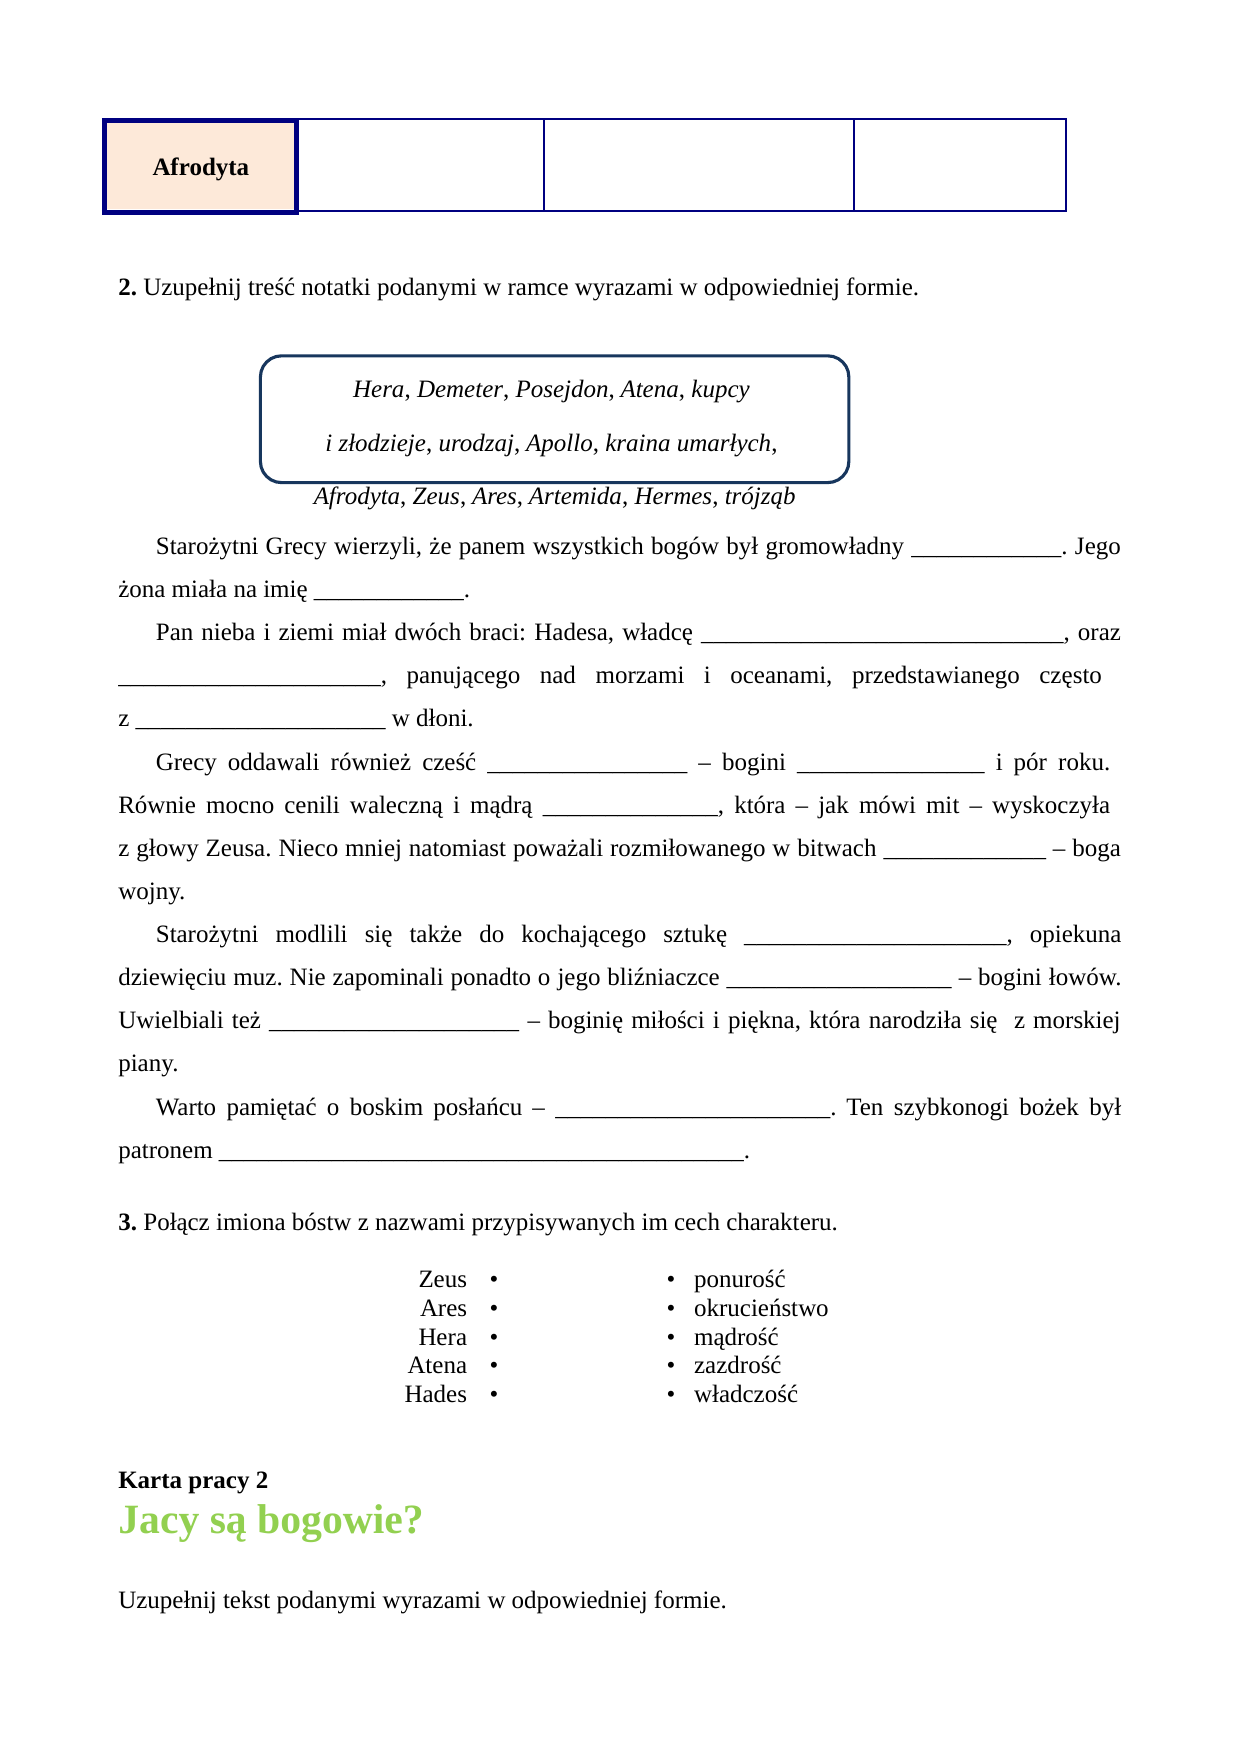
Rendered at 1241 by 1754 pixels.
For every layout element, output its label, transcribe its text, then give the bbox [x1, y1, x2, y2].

text 3. Połącz imiona bóstw z nazwami przypisywanych im cech charakteru. [118, 1207, 1122, 1235]
table_cell Hera [393, 1322, 478, 1350]
text Jacy są bogowie? [118, 1494, 1122, 1542]
table_cell [855, 120, 1065, 209]
table_cell Ares [393, 1293, 478, 1322]
table_cell Hades [393, 1379, 478, 1408]
table_cell [522, 1350, 655, 1379]
table_cell [522, 1379, 655, 1408]
table_cell Afrodyta [107, 123, 294, 209]
table_cell • zazdrość [655, 1350, 847, 1379]
text 2. Uzupełnij treść notatki podanymi w ramce wyrazami w odpowiedniej formie. [118, 272, 1122, 301]
text Starożytni Grecy wierzyli, że panem wszystkich bogów był gromowładny ____________. Jego żona miała na imię ____________. [118, 531, 1122, 603]
table_cell [522, 1322, 655, 1350]
table_cell [522, 1293, 655, 1322]
table_header • [478, 1264, 522, 1293]
table_cell • [478, 1350, 522, 1379]
table_cell • [478, 1379, 522, 1408]
text Starożytni modlili się także do kochającego sztukę _____________________, opiekuna dziewięciu muz. Nie zapominali ponadto o jego bliźniaczce __________________ – bogini łowów. Uwielbiali też ____________________ – boginię miłości i piękna, która narodziła się z morskiej piany. [118, 919, 1122, 1077]
table_cell • okrucieństwo [655, 1293, 847, 1322]
table_cell • [478, 1322, 522, 1350]
text Grecy oddawali również cześć ________________ – bogini _______________ i pór roku. Równie mocno cenili waleczną i mądrą ______________, która – jak mówi mit – wyskoczyła z głowy Zeusa. Nieco mniej natomiast poważali rozmiłowanego w bitwach _____________ – boga wojny. [118, 747, 1122, 905]
table_cell Atena [393, 1350, 478, 1379]
text Warto pamiętać o boskim posłańcu – ______________________. Ten szybkonogi bożek był patronem __________________________________________. [118, 1092, 1122, 1163]
text Pan nieba i ziemi miał dwóch braci: Hadesa, władcę _____________________________, oraz _____________________, panującego nad morzami i oceanami, przedstawianego często z ____________________ w dłoni. [118, 617, 1122, 732]
table_header Zeus [393, 1264, 478, 1293]
table_cell • mądrość [655, 1322, 847, 1350]
text Uzupełnij tekst podanymi wyrazami w odpowiedniej formie. [118, 1585, 1122, 1614]
table_cell • [478, 1293, 522, 1322]
table_cell [545, 120, 853, 209]
text Karta pracy 2 [118, 1465, 1122, 1494]
table_header • ponurość [655, 1264, 847, 1293]
table_cell • władczość [655, 1379, 847, 1408]
table_cell [299, 120, 543, 209]
table_header [522, 1264, 655, 1293]
